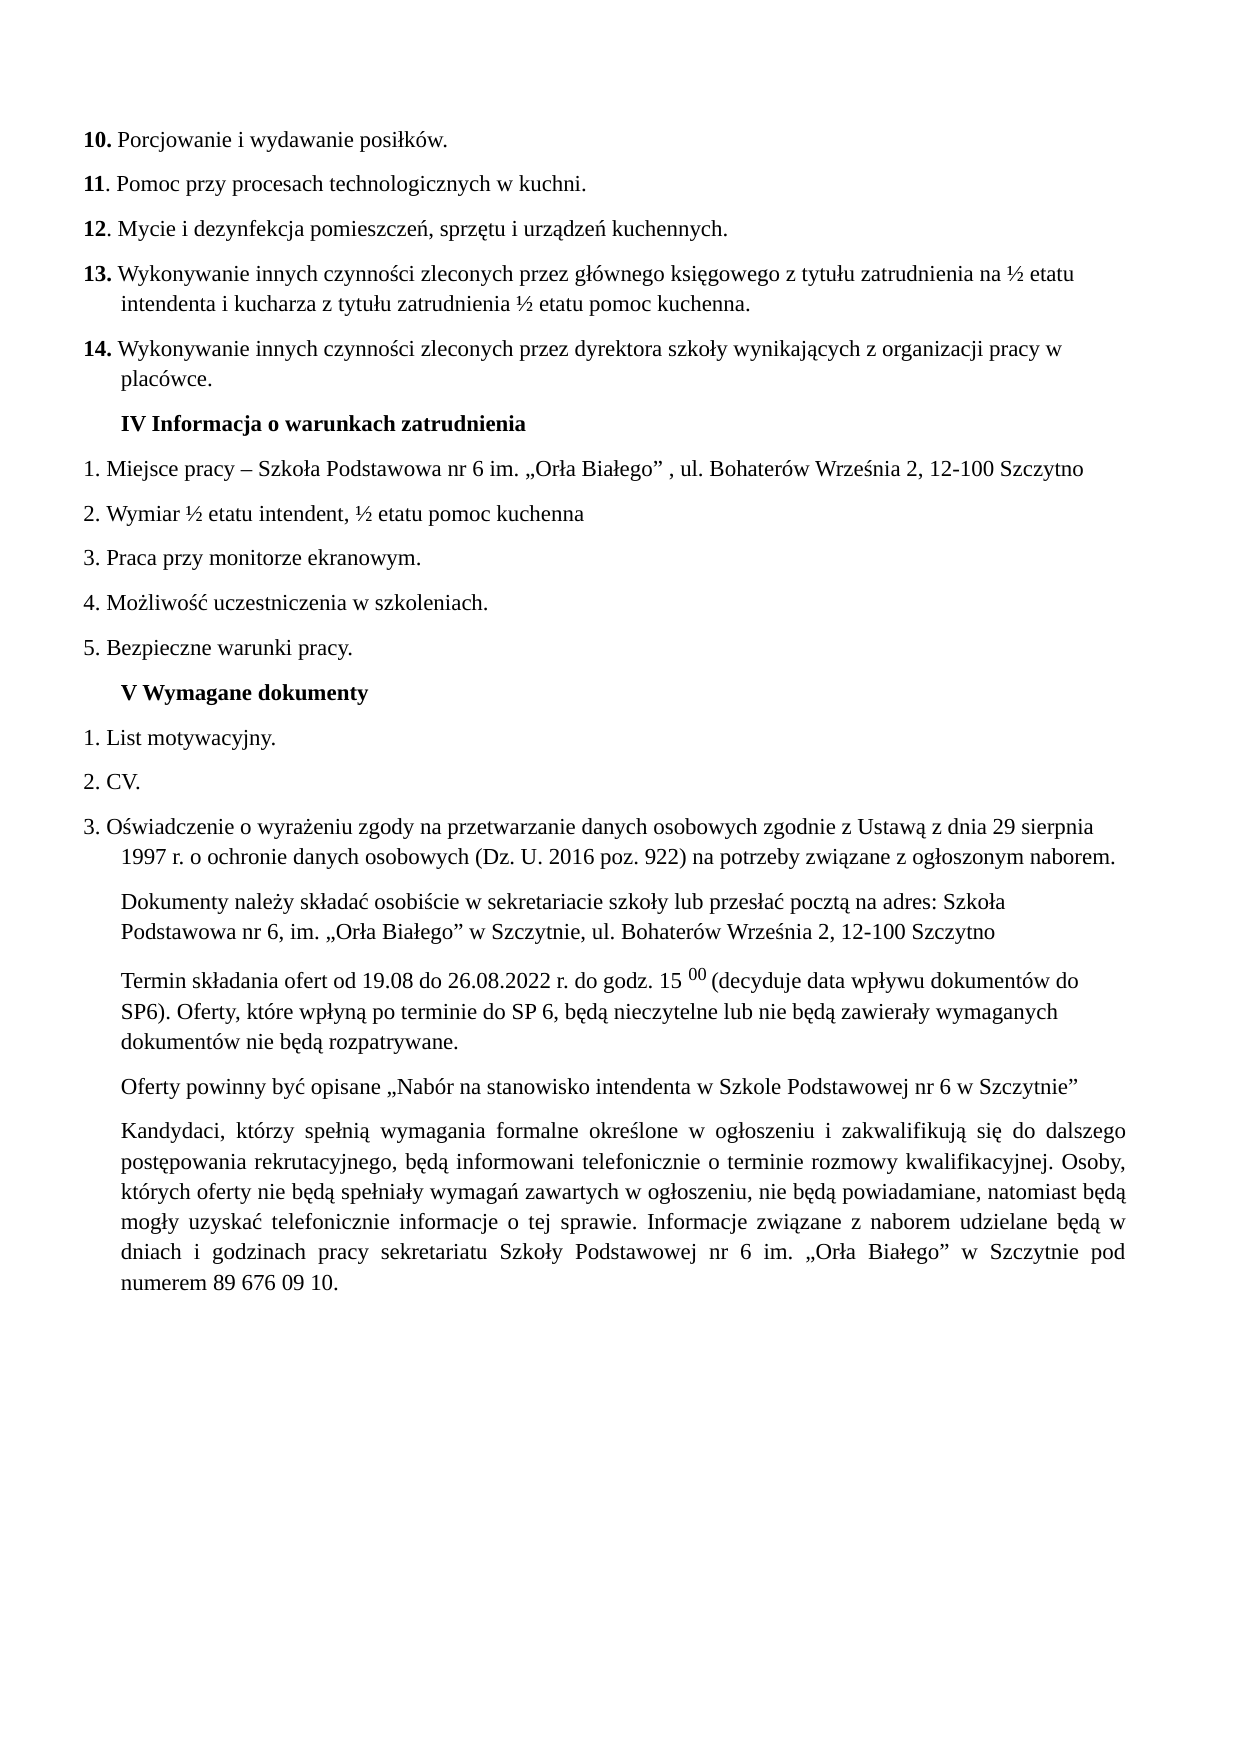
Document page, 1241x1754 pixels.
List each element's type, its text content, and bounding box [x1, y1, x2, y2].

text 10. Porcjowanie i wydawanie posiłków. [83, 126, 1127, 152]
text 5. Bezpieczne warunki pracy. [83, 634, 1127, 660]
text 3. Praca przy monitorze ekranowym. [83, 544, 1127, 571]
text V Wymagane dokumenty [121, 679, 1127, 705]
text 1. List motywacyjny. [83, 723, 1127, 750]
text 3. Oświadczenie o wyrażeniu zgody na przetwarzanie danych osobowych zgodnie z Ustawą z dnia 29 sierpnia 1997 r. o ochronie danych osobowych (Dz. U. 2016 poz. 922) na potrzeby związane z ogłoszonym naborem. [83, 813, 1127, 870]
text 12. Mycie i dezynfekcja pomieszczeń, sprzętu i urządzeń kuchennych. [83, 215, 1127, 242]
text 14. Wykonywanie innych czynności zleconych przez dyrektora szkoły wynikających z organizacji pracy w placówce. [83, 335, 1127, 392]
text Kandydaci, którzy spełnią wymagania formalne określone w ogłoszeniu i zakwalifikują się do dalszego postępowania rekrutacyjnego, będą informowani telefonicznie o terminie rozmowy kwalifikacyjnej. Osoby, których oferty nie będą spełniały wymagań zawartych w ogłoszeniu, nie będą powiadamiane, natomiast będą mogły uzyskać telefonicznie informacje o tej sprawie. Informacje związane z naborem udzielane będą w dniach i godzinach pracy sekretariatu Szkoły Podstawowej nr 6 im. „Orła Białego” w Szczytnie pod numerem 89 676 09 10. [121, 1118, 1127, 1295]
text 4. Możliwość uczestniczenia w szkoleniach. [83, 589, 1127, 616]
text Dokumenty należy składać osobiście w sekretariacie szkoły lub przesłać pocztą na adres: Szkoła Podstawowa nr 6, im. „Orła Białego” w Szczytnie, ul. Bohaterów Września 2, 12-100 Szczytno [121, 888, 1127, 945]
text 2. CV. [83, 768, 1127, 795]
text 11. Pomoc przy procesach technologicznych w kuchni. [83, 170, 1127, 197]
text 1. Miejsce pracy – Szkoła Podstawowa nr 6 im. „Orła Białego” , ul. Bohaterów Września 2, 12-100 Szczytno [83, 455, 1127, 481]
text IV Informacja o warunkach zatrudnienia [121, 410, 1127, 436]
text Termin składania ofert od 19.08 do 26.08.2022 r. do godz. 15 00 (decyduje data wpływu dokumentów do SP6). Oferty, które wpłyną po terminie do SP 6, będą nieczytelne lub nie będą zawierały wymaganych dokumentów nie będą rozpatrywane. [121, 963, 1127, 1054]
text Oferty powinny być opisane „Nabór na stanowisko intendenta w Szkole Podstawowej nr 6 w Szczytnie” [121, 1073, 1127, 1099]
text 2. Wymiar ½ etatu intendent, ½ etatu pomoc kuchenna [83, 499, 1127, 526]
text 13. Wykonywanie innych czynności zleconych przez głównego księgowego z tytułu zatrudnienia na ½ etatu intendenta i kucharza z tytułu zatrudnienia ½ etatu pomoc kuchenna. [83, 260, 1127, 317]
